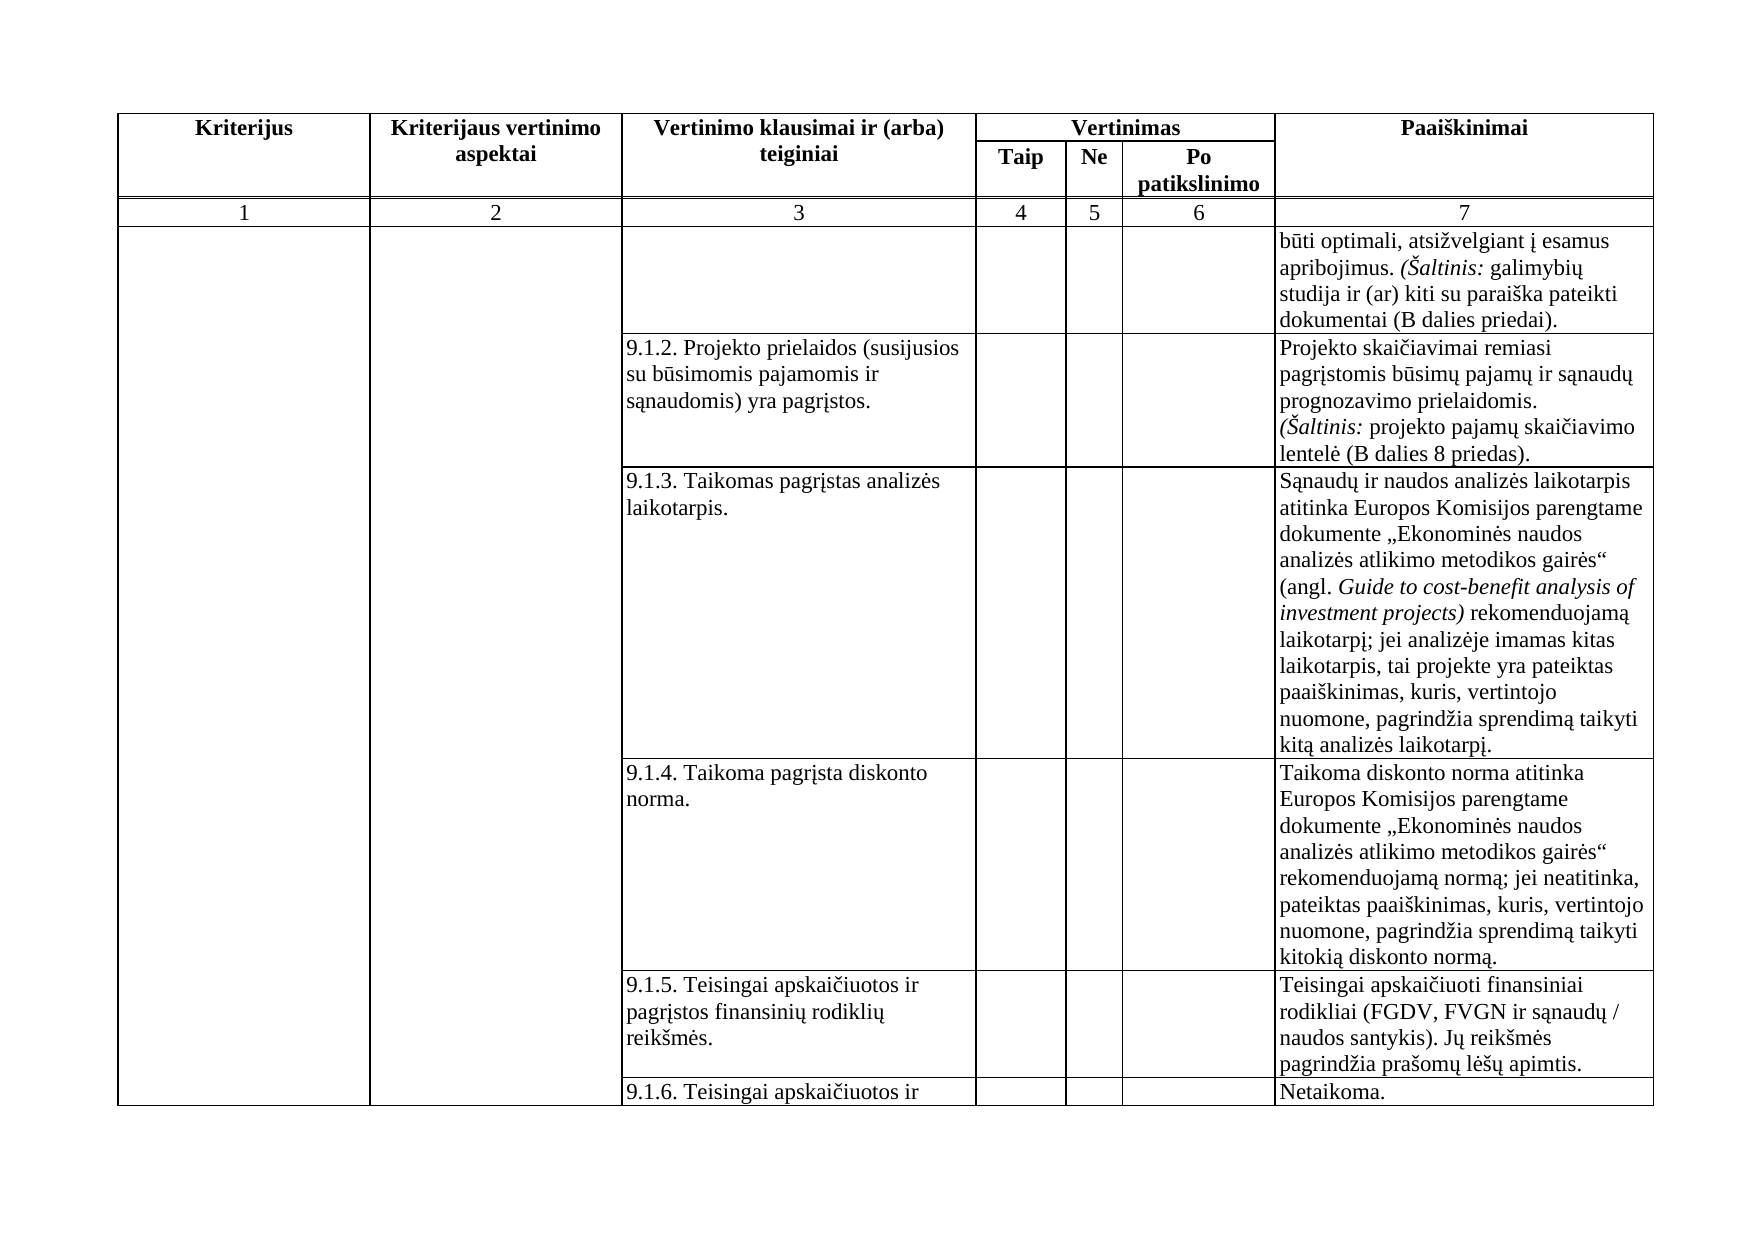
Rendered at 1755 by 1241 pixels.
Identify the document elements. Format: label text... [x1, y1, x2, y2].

table_header Vertinimo klausimai ir (arba) teiginiai [623, 114, 975, 196]
table_cell Taip [977, 142, 1065, 196]
table_cell Netaikoma. [1276, 1078, 1653, 1105]
table_cell [1123, 334, 1274, 466]
table_header Kriterijaus vertinimo aspektai [371, 114, 621, 196]
table_cell [1067, 227, 1122, 333]
table_cell Teisingai apskaičiuoti finansiniai rodikliai (FGDV, FVGN ir sąnaudų / naudos santykis). Jų reikšmės pagrindžia prašomų lėšų apimtis. [1276, 971, 1653, 1077]
table_cell 1 [119, 199, 369, 226]
table_header Paaiškinimai [1276, 114, 1653, 196]
table_cell 9.1.4. Taikoma pagrįsta diskonto norma. [623, 759, 975, 970]
table_cell 9.1.3. Taikomas pagrįstas analizės laikotarpis. [623, 468, 975, 757]
table_cell būti optimali, atsižvelgiant į esamus apribojimus. (Šaltinis: galimybių studija ir (ar) kiti su paraiška pateikti dokumentai (B dalies priedai). [1276, 227, 1653, 333]
table_cell [977, 334, 1065, 466]
table_cell [1123, 1078, 1274, 1105]
table_cell Sąnaudų ir naudos analizės laikotarpis atitinka Europos Komisijos parengtame dokumente „Ekonominės naudos analizės atlikimo metodikos gairės“ (angl. Guide to cost-benefit analysis of investment projects) rekomenduojamą laikotarpį; jei analizėje imamas kitas laikotarpis, tai projekte yra pateiktas paaiškinimas, kuris, vertintojo nuomone, pagrindžia sprendimą taikyti kitą analizės laikotarpį. [1276, 468, 1653, 757]
table_cell 9.1.6. Teisingai apskaičiuotos ir [623, 1078, 975, 1105]
table_cell [1067, 468, 1122, 757]
table_cell 9.1.2. Projekto prielaidos (susijusios su būsimomis pajamomis ir sąnaudomis) yra pagrįstos. [623, 334, 975, 466]
table_cell [1067, 759, 1122, 970]
table_cell [1123, 227, 1274, 333]
table_cell [1123, 971, 1274, 1077]
table_cell [119, 227, 369, 1105]
table_cell Taikoma diskonto norma atitinka Europos Komisijos parengtame dokumente „Ekonominės naudos analizės atlikimo metodikos gairės“ rekomenduojamą normą; jei neatitinka, pateiktas paaiškinimas, kuris, vertintojo nuomone, pagrindžia sprendimą taikyti kitokią diskonto normą. [1276, 759, 1653, 970]
table_cell [1123, 468, 1274, 757]
table_cell [1123, 759, 1274, 970]
table_cell Projekto skaičiavimai remiasi pagrįstomis būsimų pajamų ir sąnaudų prognozavimo prielaidomis. (Šaltinis: projekto pajamų skaičiavimo lentelė (B dalies 8 priedas). [1276, 334, 1653, 466]
table_cell 3 [623, 199, 975, 226]
table_header Kriterijus [119, 114, 369, 196]
table_cell [977, 759, 1065, 970]
table_cell 7 [1276, 199, 1653, 226]
table_cell 2 [371, 199, 621, 226]
table_cell [977, 1078, 1065, 1105]
table_cell 9.1.5. Teisingai apskaičiuotos ir pagrįstos finansinių rodiklių reikšmės. [623, 971, 975, 1077]
table_cell [1067, 1078, 1122, 1105]
table_cell 5 [1067, 199, 1122, 226]
table_cell Po patikslinimo [1123, 142, 1274, 196]
table_cell [977, 468, 1065, 757]
table_cell 4 [977, 199, 1065, 226]
table_header Vertinimas [977, 114, 1274, 140]
table_cell Ne [1067, 142, 1122, 196]
table_cell [623, 227, 975, 333]
table_cell [977, 227, 1065, 333]
table_cell [371, 227, 621, 1105]
table_cell [1067, 334, 1122, 466]
table_cell [1067, 971, 1122, 1077]
table_cell 6 [1123, 199, 1274, 226]
table_cell [977, 971, 1065, 1077]
